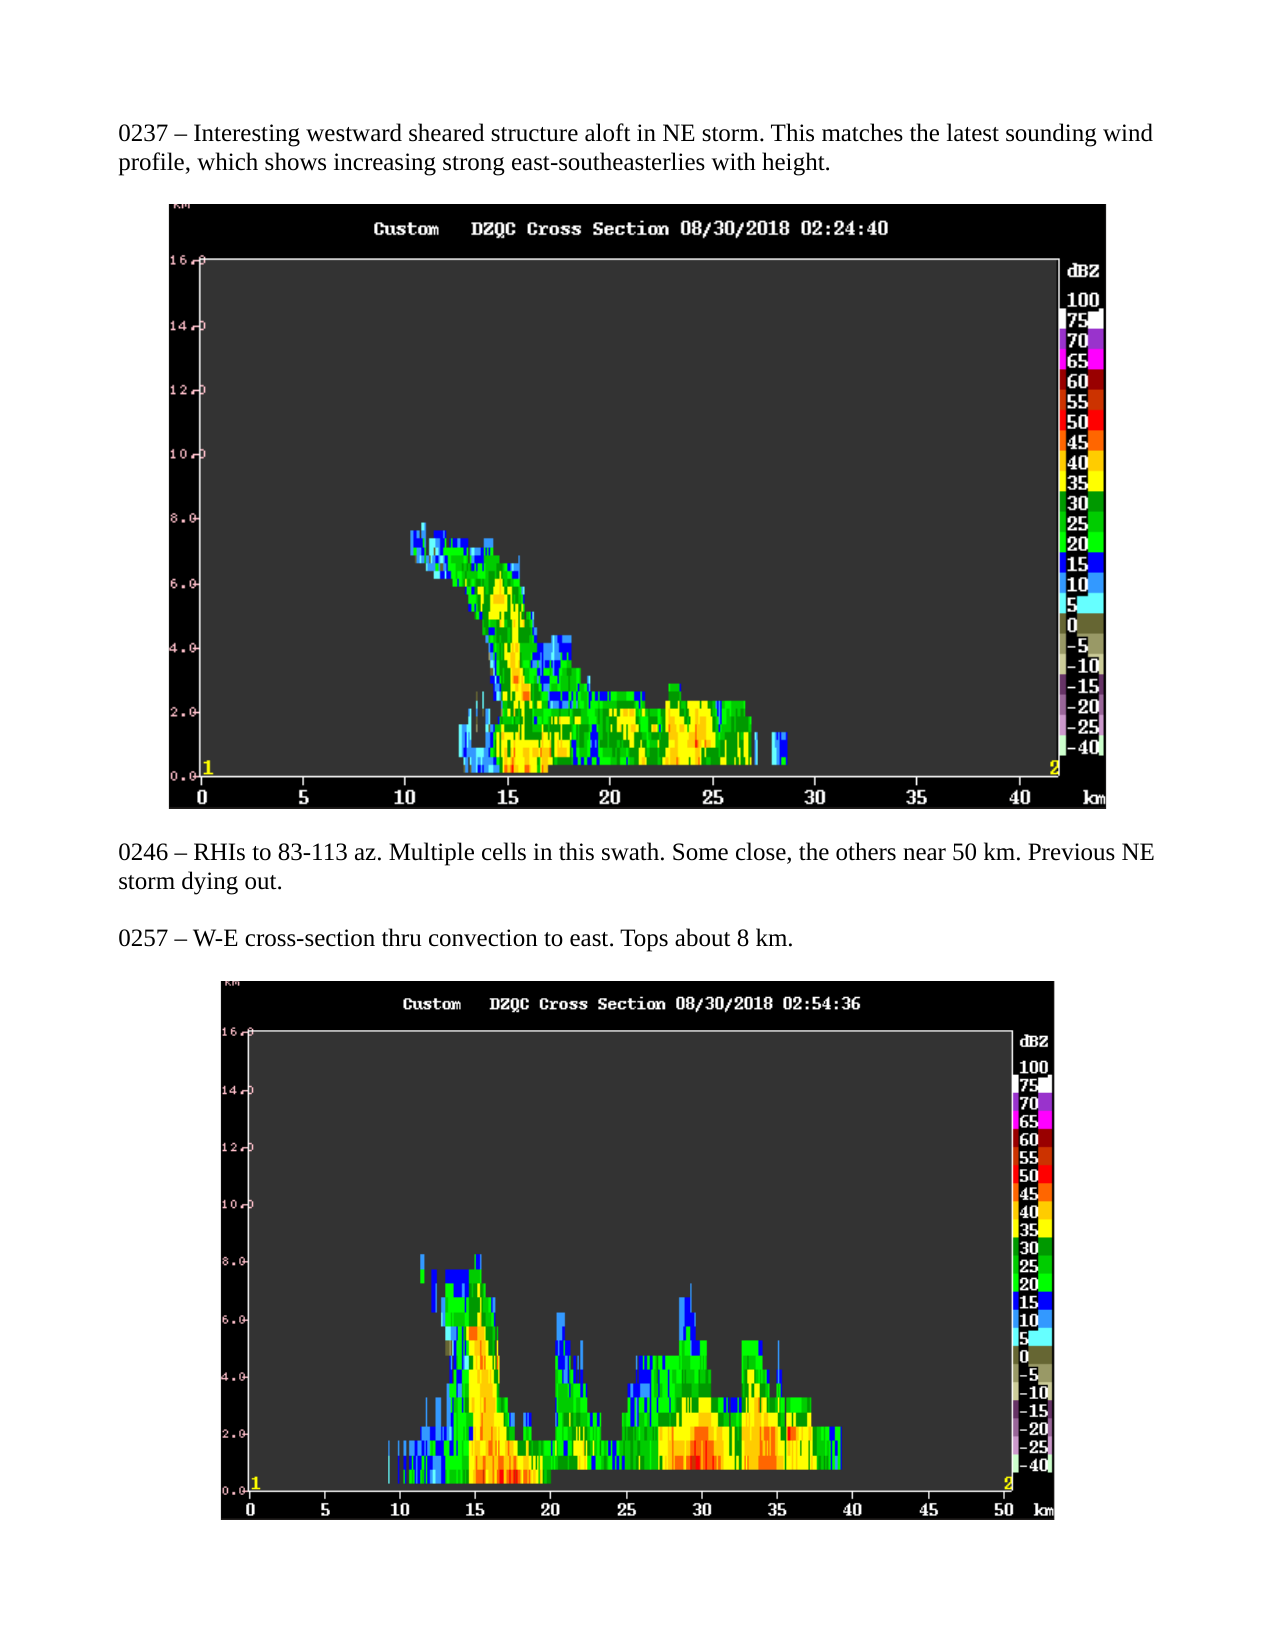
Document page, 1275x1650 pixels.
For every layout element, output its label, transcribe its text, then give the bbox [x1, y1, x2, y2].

text 0237 – Interesting westward sheared structure aloft in NE storm. This matches the latest sounding wind profile, which shows increasing strong east-southeasterlies with height. [118, 118, 1157, 176]
text 0246 – RHIs to 83-113 az. Multiple cells in this swath. Some close, the others near 50 km. Previous NE storm dying out. [118, 837, 1157, 895]
text 0257 – W-E cross-section thru convection to east. Tops about 8 km. [118, 923, 1157, 952]
picture [220, 981, 1055, 1520]
picture [168, 204, 1107, 809]
